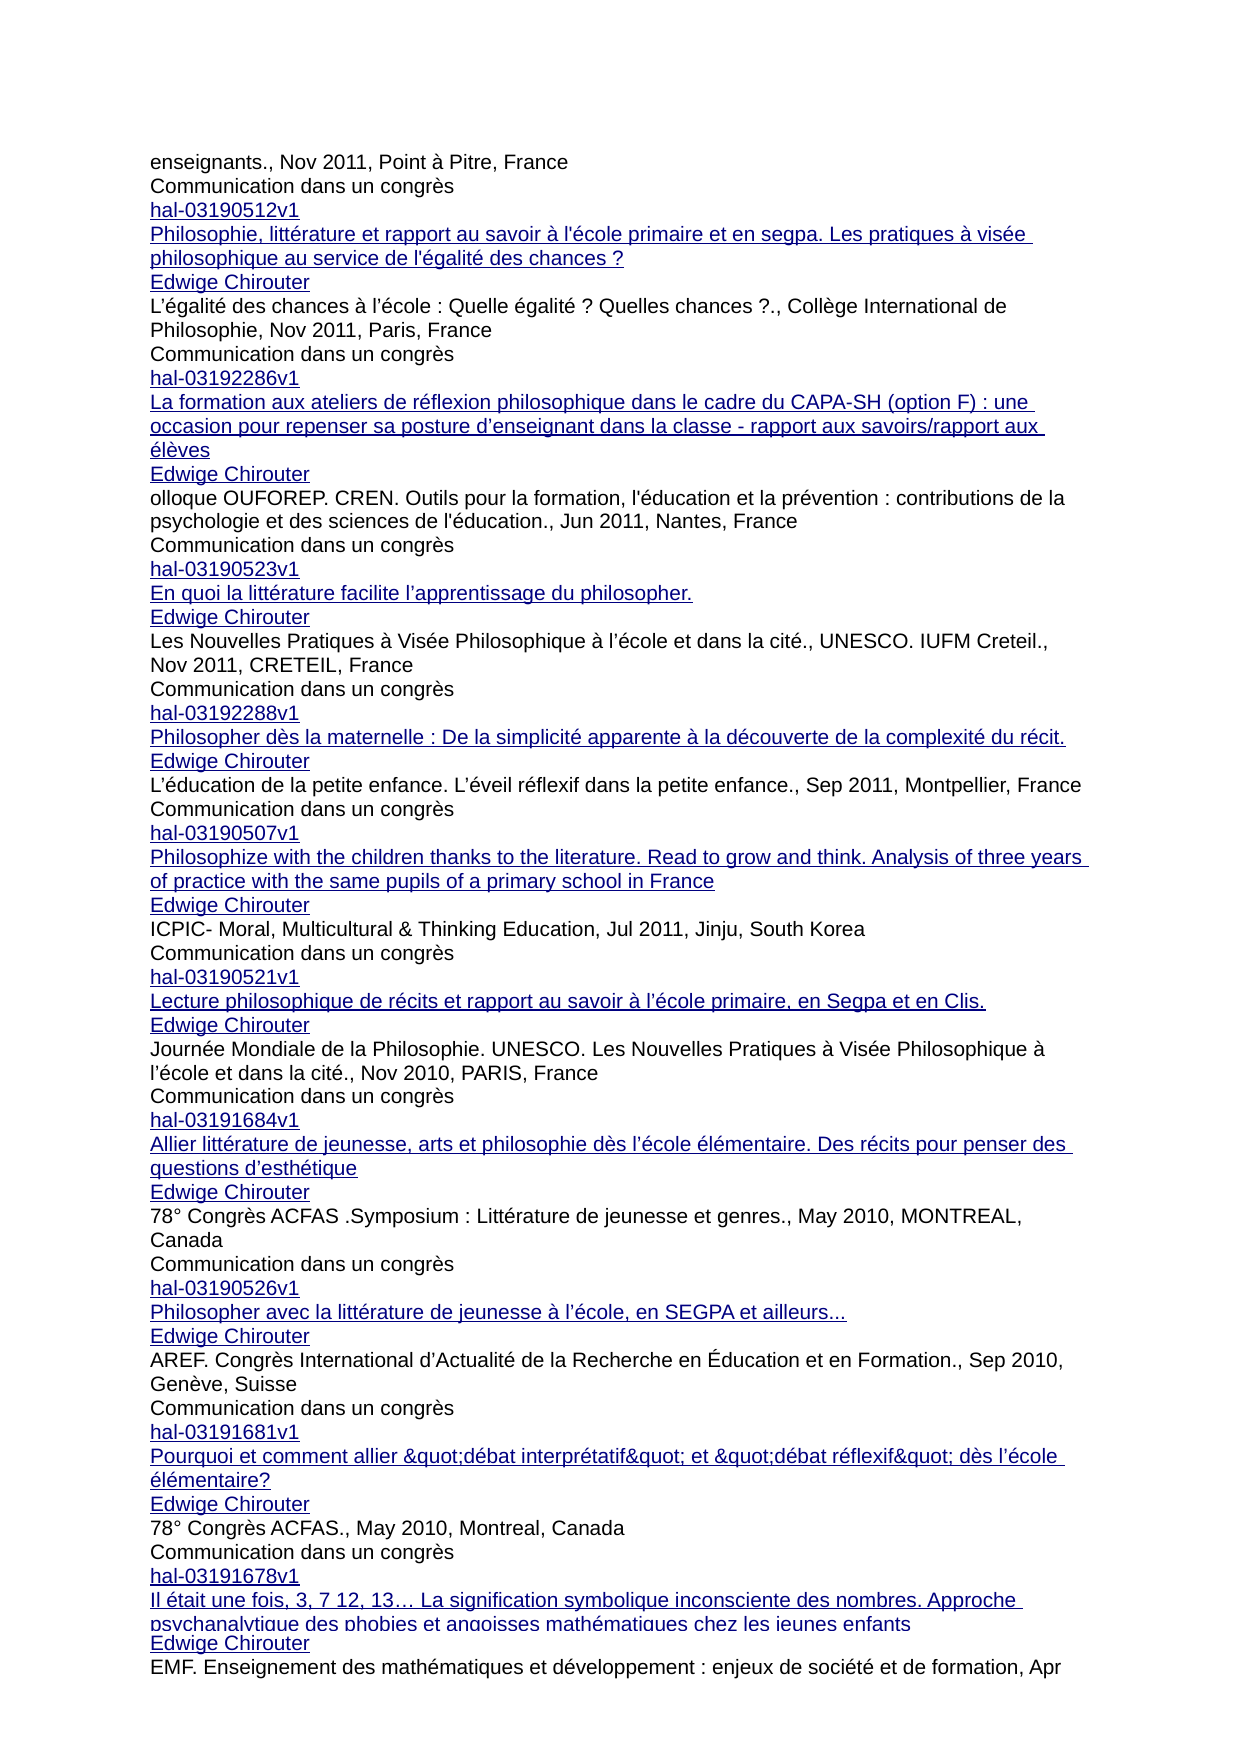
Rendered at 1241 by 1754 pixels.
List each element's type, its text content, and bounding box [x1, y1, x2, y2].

table_cell Pourquoi et comment allier &quot;débat interprétatif&quot; et &quot;débat réflexif&quot; dès l’école élémentaire? Edwige Chirouter 78° Congrès ACFAS., May 2010, Montreal, Canada Communication dans un congrès hal-03191678v1 [150, 1444, 1090, 1587]
table_cell Philosopher avec la littérature de jeunesse à l’école, en SEGPA et ailleurs... Edwige Chirouter AREF. Congrès International d’Actualité de la Recherche en Éducation et en Formation., Sep 2010, Genève, Suisse Communication dans un congrès hal-03191681v1 [150, 1300, 1090, 1444]
table_cell Philosophize with the children thanks to the literature. Read to grow and think. Analysis of three years of practice with the same pupils of a primary school in France Edwige Chirouter ICPIC- Moral, Multicultural & Thinking Education, Jul 2011, Jinju, South Korea Communication dans un congrès hal-03190521v1 [150, 845, 1090, 988]
table_cell Philosophie, littérature et rapport au savoir à l'école primaire et en segpa. Les pratiques à visée philosophique au service de l'égalité des chances ? Edwige Chirouter L’égalité des chances à l’école : Quelle égalité ? Quelles chances ?., Collège International de Philosophie, Nov 2011, Paris, France Communication dans un congrès hal-03192286v1 [150, 222, 1090, 389]
table_cell La formation aux ateliers de réflexion philosophique dans le cadre du CAPA-SH (option F) : une occasion pour repenser sa posture d’enseignant dans la classe - rapport aux savoirs/rapport aux élèves Edwige Chirouter olloque OUFOREP. CREN. Outils pour la formation, l'éducation et la prévention : contributions de la psychologie et des sciences de l'éducation., Jun 2011, Nantes, France Communication dans un congrès hal-03190523v1 [150, 390, 1090, 581]
table_cell enseignants., Nov 2011, Point à Pitre, France Communication dans un congrès hal-03190512v1 [150, 150, 1090, 222]
table_cell Allier littérature de jeunesse, arts et philosophie dès l’école élémentaire. Des récits pour penser des questions d’esthétique Edwige Chirouter 78° Congrès ACFAS .Symposium : Littérature de jeunesse et genres., May 2010, MONTREAL, Canada Communication dans un congrès hal-03190526v1 [150, 1132, 1090, 1300]
table_cell Il était une fois, 3, 7 12, 13… La signification symbolique inconsciente des nombres. Approche psychanalytique des phobies et angoisses mathématiques chez les jeunes enfants Edwige Chirouter EMF. Enseignement des mathématiques et développement : enjeux de société et de formation, Apr [150, 1588, 1090, 1679]
table_cell Philosopher dès la maternelle : De la simplicité apparente à la découverte de la complexité du récit. Edwige Chirouter L’éducation de la petite enfance. L’éveil réflexif dans la petite enfance., Sep 2011, Montpellier, France Communication dans un congrès hal-03190507v1 [150, 725, 1090, 845]
table_cell Lecture philosophique de récits et rapport au savoir à l’école primaire, en Segpa et en Clis. Edwige Chirouter Journée Mondiale de la Philosophie. UNESCO. Les Nouvelles Pratiques à Visée Philosophique à l’école et dans la cité., Nov 2010, PARIS, France Communication dans un congrès hal-03191684v1 [150, 989, 1090, 1132]
table_cell En quoi la littérature facilite l’apprentissage du philosopher. Edwige Chirouter Les Nouvelles Pratiques à Visée Philosophique à l’école et dans la cité., UNESCO. IUFM Creteil., Nov 2011, CRETEIL, France Communication dans un congrès hal-03192288v1 [150, 581, 1090, 725]
